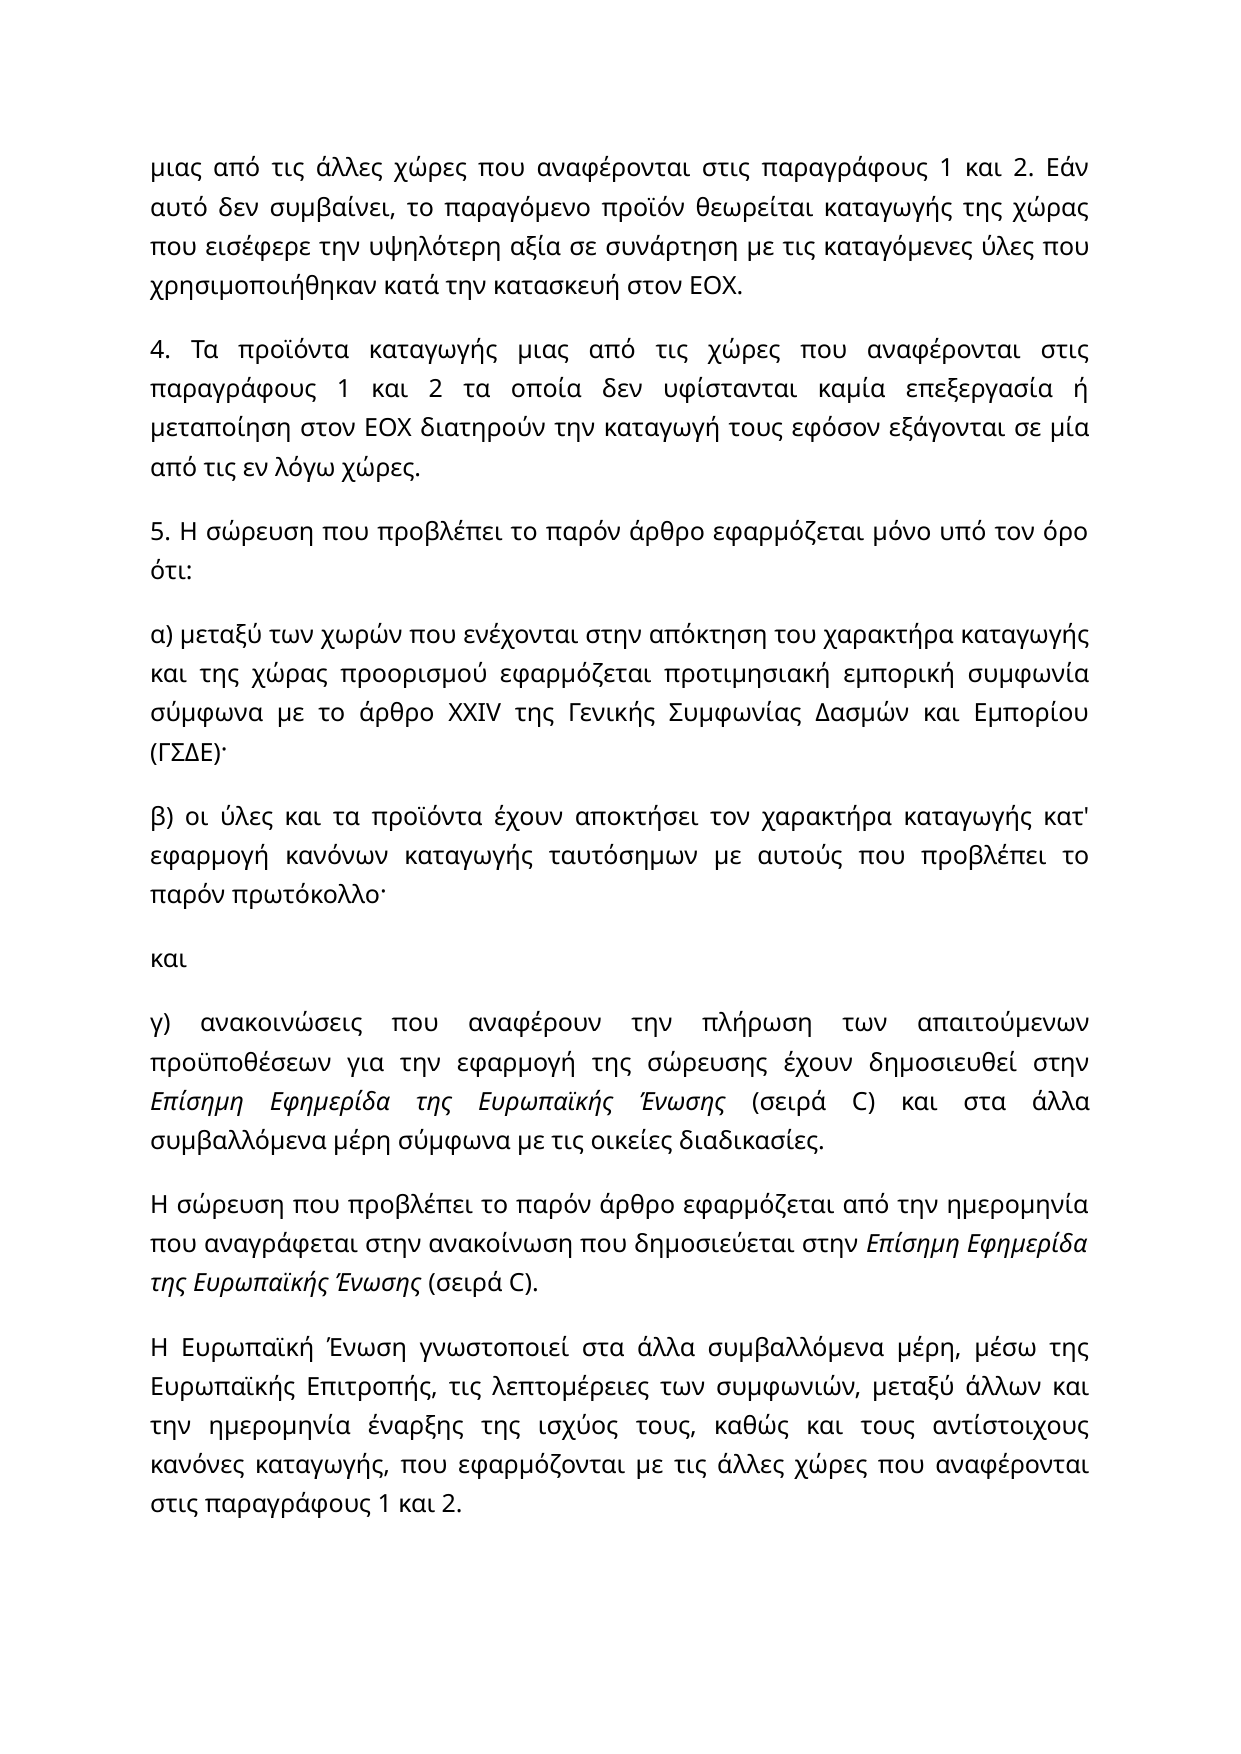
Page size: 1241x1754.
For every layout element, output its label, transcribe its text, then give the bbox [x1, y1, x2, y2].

text β) οι ύλες και τα προϊόντα έχουν αποκτήσει τον χαρακτήρα καταγωγής κατ' εφαρμογή κανόνων καταγωγής ταυτόσημων με αυτούς που προβλέπει το παρόν πρωτόκολλο· [150, 798, 1090, 911]
text 4. Τα προϊόντα καταγωγής μιας από τις χώρες που αναφέρονται στις παραγράφους 1 και 2 τα οποία δεν υφίστανται καμία επεξεργασία ή μεταποίηση στον ΕΟΧ διατηρούν την καταγωγή τους εφόσον εξάγονται σε μία από τις εν λόγω χώρες. [150, 332, 1090, 483]
text Η Ευρωπαϊκή Ένωση γνωστοποιεί στα άλλα συμβαλλόμενα μέρη, μέσω της Ευρωπαϊκής Επιτροπής, τις λεπτομέρειες των συμφωνιών, μεταξύ άλλων και την ημερομηνία έναρξης της ισχύος τους, καθώς και τους αντίστοιχους κανόνες καταγωγής, που εφαρμόζονται με τις άλλες χώρες που αναφέρονται στις παραγράφους 1 και 2. [150, 1329, 1090, 1520]
text μιας από τις άλλες χώρες που αναφέρονται στις παραγράφους 1 και 2. Εάν αυτό δεν συμβαίνει, το παραγόμενο προϊόν θεωρείται καταγωγής της χώρας που εισέφερε την υψηλότερη αξία σε συνάρτηση με τις καταγόμενες ύλες που χρησιμοποιήθηκαν κατά την κατασκευή στον ΕΟΧ. [150, 150, 1090, 302]
text α) μεταξύ των χωρών που ενέχονται στην απόκτηση του χαρακτήρα καταγωγής και της χώρας προορισμού εφαρμόζεται προτιμησιακή εμπορική συμφωνία σύμφωνα με το άρθρο XXIV της Γενικής Συμφωνίας Δασμών και Εμπορίου (ΓΣΔΕ)· [150, 617, 1090, 768]
text Η σώρευση που προβλέπει το παρόν άρθρο εφαρμόζεται από την ημερομηνία που αναγράφεται στην ανακοίνωση που δημοσιεύεται στην Επίσημη Εφημερίδα της Ευρωπαϊκής Ένωσης (σειρά C). [150, 1187, 1090, 1299]
text και [150, 941, 1090, 975]
text 5. Η σώρευση που προβλέπει το παρόν άρθρο εφαρμόζεται μόνο υπό τον όρο ότι: [150, 513, 1090, 587]
text γ) ανακοινώσεις που αναφέρουν την πλήρωση των απαιτούμενων προϋποθέσεων για την εφαρμογή της σώρευσης έχουν δημοσιευθεί στην Επίσημη Εφημερίδα της Ευρωπαϊκής Ένωσης (σειρά C) και στα άλλα συμβαλλόμενα μέρη σύμφωνα με τις οικείες διαδικασίες. [150, 1005, 1090, 1157]
